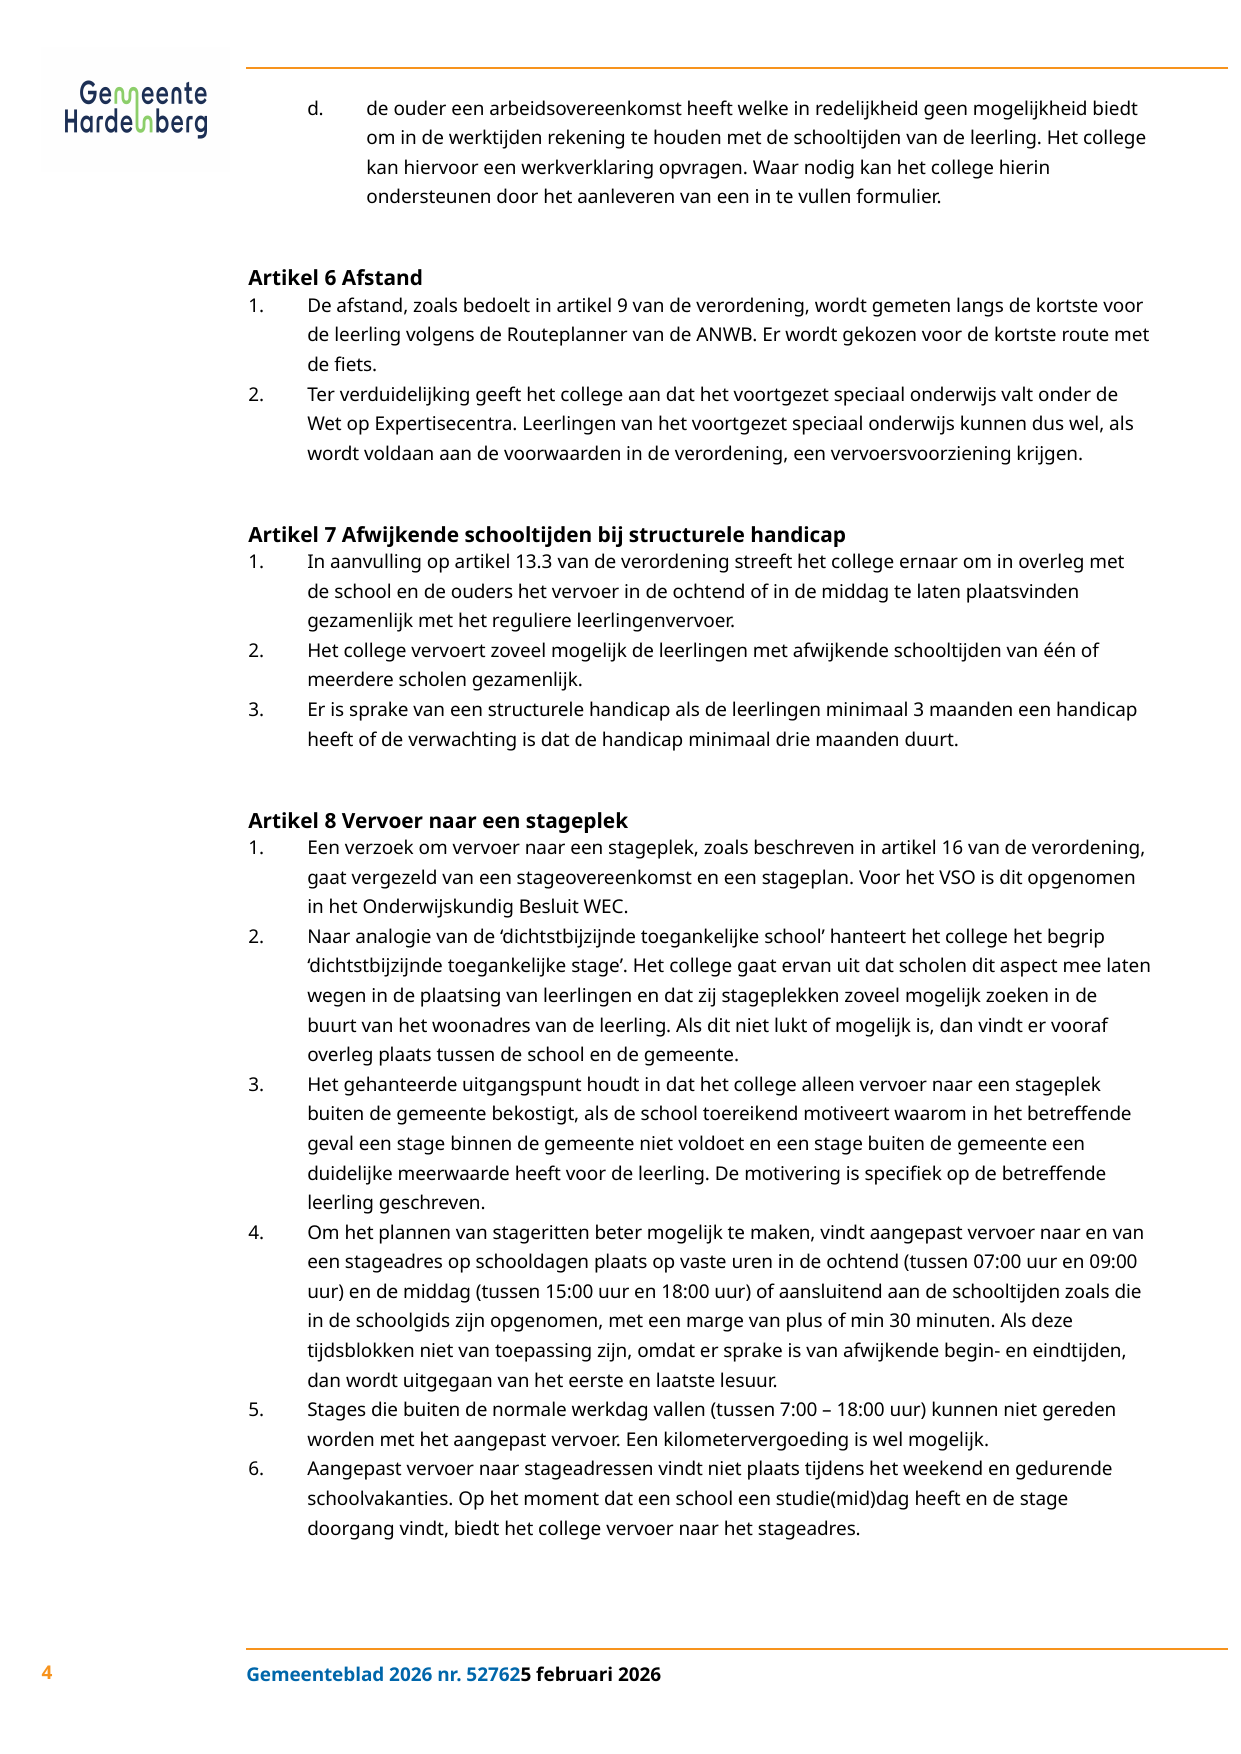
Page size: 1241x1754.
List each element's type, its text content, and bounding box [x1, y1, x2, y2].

list Stages die buiten de normale werkdag vallen (tussen 7:00 – 18:00 uur) kunnen niet gereden worden met het aangepast vervoer. Een kilometervergoeding is wel mogelijk. [248, 1396, 1152, 1452]
text Artikel 7 Afwijkende schooltijden bij structurele handicap [248, 520, 1152, 548]
text Artikel 6 Afstand [248, 263, 1152, 292]
list Ter verduidelijking geeft het college aan dat het voortgezet speciaal onderwijs valt onder de Wet op Expertisecentra. Leerlingen van het voortgezet speciaal onderwijs kunnen dus wel, als wordt voldaan aan de voorwaarden in de verordening, een vervoersvoorziening krijgen. [248, 381, 1152, 466]
list In aanvulling op artikel 13.3 van de verordening streeft het college ernaar om in overleg met de school en de ouders het vervoer in de ochtend of in de middag te laten plaatsvinden gezamenlijk met het reguliere leerlingenvervoer. [248, 548, 1152, 633]
list Naar analogie van de ‘dichtstbijzijnde toegankelijke school’ hanteert het college het begrip ‘dichtstbijzijnde toegankelijke stage’. Het college gaat ervan uit dat scholen dit aspect mee laten wegen in de plaatsing van leerlingen en dat zij stageplekken zoveel mogelijk zoeken in de buurt van het woonadres van de leerling. Als dit niet lukt of mogelijk is, dan vindt er vooraf overleg plaats tussen de school en de gemeente. [248, 923, 1152, 1067]
list Aangepast vervoer naar stageadressen vindt niet plaats tijdens het weekend en gedurende schoolvakanties. Op het moment dat een school een studie(mid)dag heeft en de stage doorgang vindt, biedt het college vervoer naar het stageadres. [248, 1456, 1152, 1540]
list Een verzoek om vervoer naar een stageplek, zoals beschreven in artikel 16 van de verordening, gaat vergezeld van een stageovereenkomst en een stageplan. Voor het VSO is dit opgenomen in het Onderwijskundig Besluit WEC. [248, 834, 1152, 919]
text Artikel 8 Vervoer naar een stageplek [248, 806, 1152, 834]
list Het college vervoert zoveel mogelijk de leerlingen met afwijkende schooltijden van één of meerdere scholen gezamenlijk. [248, 637, 1152, 692]
list Om het plannen van stageritten beter mogelijk te maken, vindt aangepast vervoer naar en van een stageadres op schooldagen plaats op vaste uren in de ochtend (tussen 07:00 uur en 09:00 uur) en de middag (tussen 15:00 uur en 18:00 uur) of aansluitend aan de schooltijden zoals die in de schoolgids zijn opgenomen, met een marge van plus of min 30 minuten. Als deze tijdsblokken niet van toepassing zijn, omdat er sprake is van afwijkende begin- en eindtijden, dan wordt uitgegaan van het eerste en laatste lesuur. [248, 1219, 1152, 1392]
list Er is sprake van een structurele handicap als de leerlingen minimaal 3 maanden een handicap heeft of de verwachting is dat de handicap minimaal drie maanden duurt. [248, 696, 1152, 752]
list De afstand, zoals bedoelt in artikel 9 van de verordening, wordt gemeten langs de kortste voor de leerling volgens de Routeplanner van de ANWB. Er wordt gekozen voor de kortste route met de fiets. [248, 292, 1152, 377]
picture [41, 47, 231, 172]
list de ouder een arbeidsovereenkomst heeft welke in redelijkheid geen mogelijkheid biedt om in de werktijden rekening te houden met de schooltijden van de leerling. Het college kan hiervoor een werkverklaring opvragen. Waar nodig kan het college hierin ondersteunen door het aanleveren van een in te vullen formulier. [307, 95, 1152, 209]
list Het gehanteerde uitgangspunt houdt in dat het college alleen vervoer naar een stageplek buiten de gemeente bekostigt, als de school toereikend motiveert waarom in het betreffende geval een stage binnen de gemeente niet voldoet en een stage buiten de gemeente een duidelijke meerwaarde heeft voor de leerling. De motivering is specifiek op de betreffende leerling geschreven. [248, 1071, 1152, 1215]
